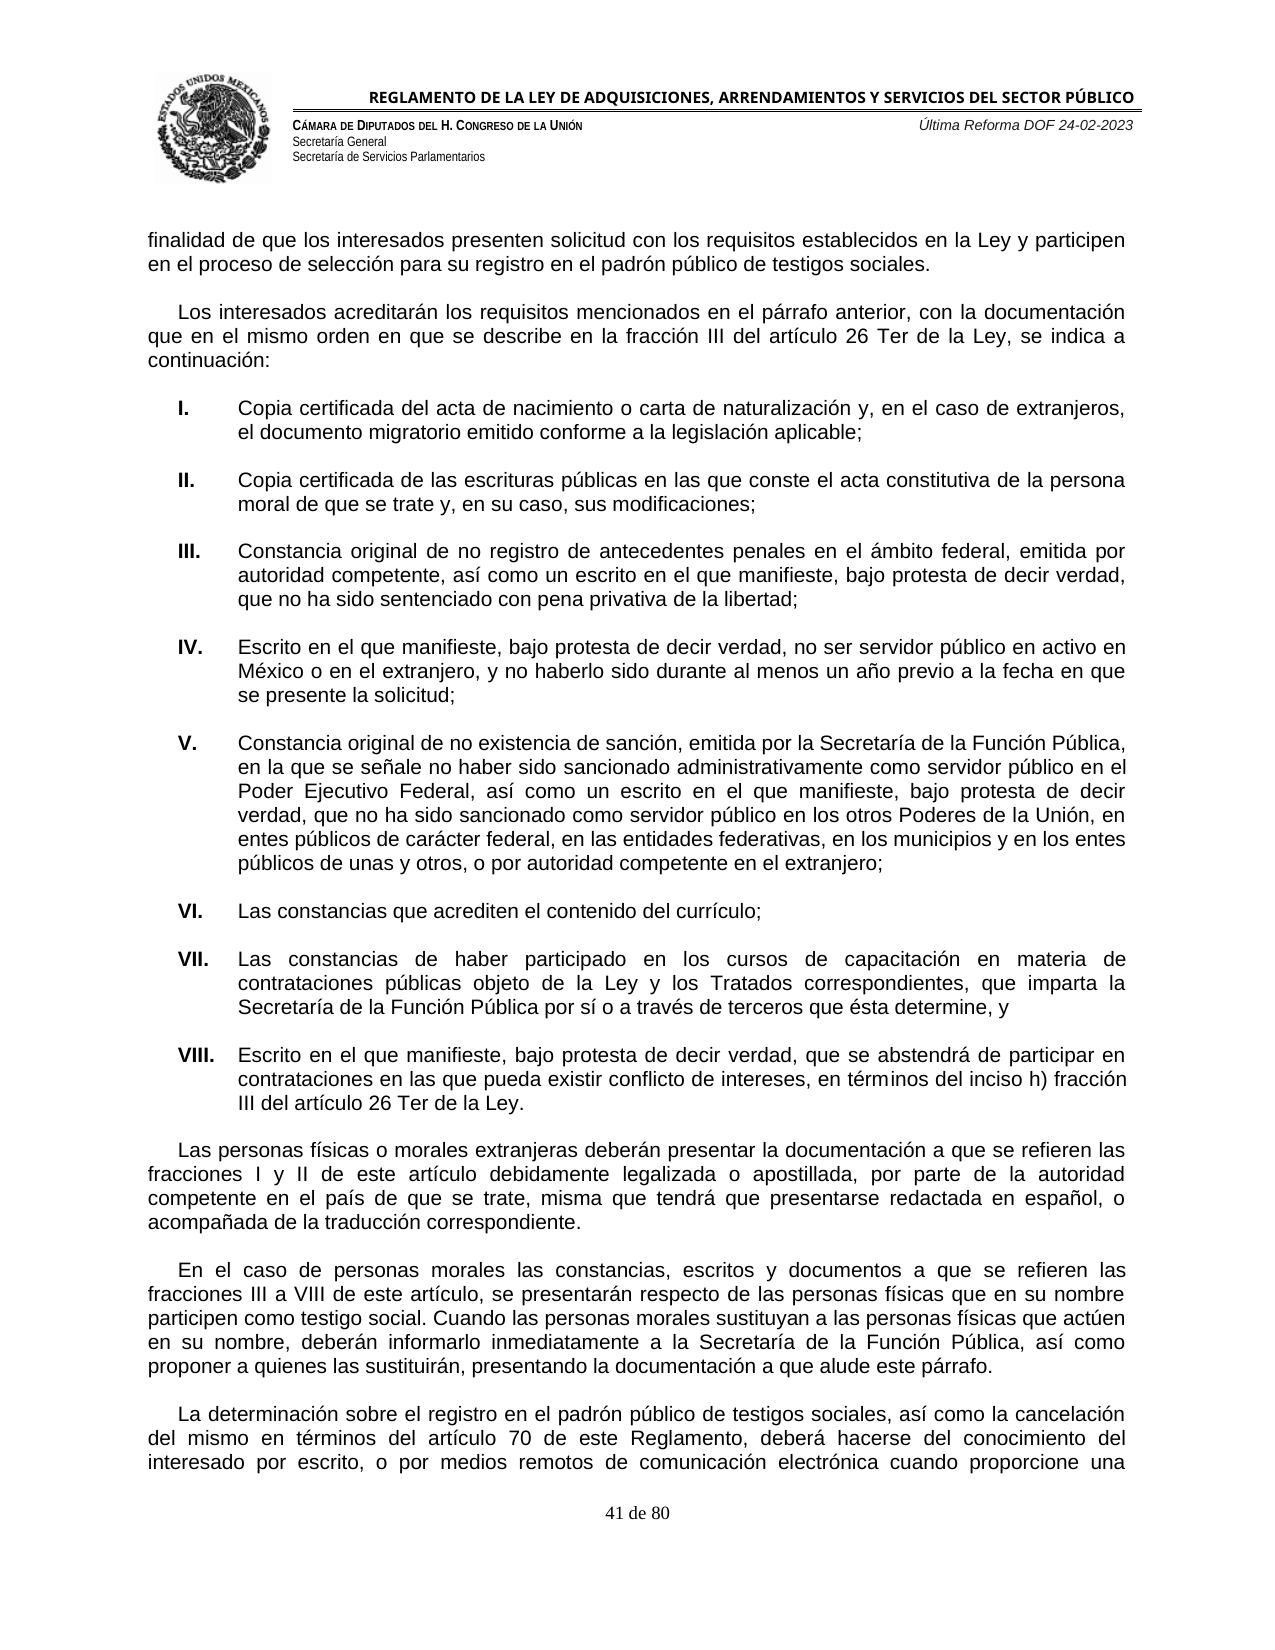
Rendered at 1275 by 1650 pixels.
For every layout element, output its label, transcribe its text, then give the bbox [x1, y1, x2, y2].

text Las personas físicas o morales extranjeras deberán presentar la documentación a que se refieren las fracciones I y II de este artículo debidamente legalizada o apostillada, por parte de la autoridad competente en el país de que se trate, misma que tendrá que presentarse redactada en español, o acompañada de la traducción correspondiente. [148, 1138, 1127, 1234]
text IV. Escrito en el que manifieste, bajo protesta de decir verdad, no ser servidor público en activo en México o en el extranjero, y no haberlo sido durante al menos un año previo a la fecha en que se presente la solicitud; [178, 635, 1127, 707]
text La determinación sobre el registro en el padrón público de testigos sociales, así como la cancelación del mismo en términos del artículo 70 de este Reglamento, deberá hacerse del conocimiento del interesado por escrito, o por medios remotos de comunicación electrónica cuando proporcione una [148, 1402, 1127, 1474]
text I. Copia certificada del acta de nacimiento o carta de naturalización y, en el caso de extranjeros, el documento migratorio emitido conforme a la legislación aplicable; [178, 396, 1127, 443]
text V. Constancia original de no existencia de sanción, emitida por la Secretaría de la Función Pública, en la que se señale no haber sido sancionado administrativamente como servidor público en el Poder Ejecutivo Federal, así como un escrito en el que manifieste, bajo protesta de decir verdad, que no ha sido sancionado como servidor público en los otros Poderes de la Unión, en entes públicos de carácter federal, en las entidades federativas, en los municipios y en los entes públicos de unas y otros, o por autoridad competente en el extranjero; [178, 731, 1127, 875]
text VIII. Escrito en el que manifieste, bajo protesta de decir verdad, que se abstendrá de participar en contrataciones en las que pueda existir conflicto de intereses, en términos del inciso h) fracción III del artículo 26 Ter de la Ley. [178, 1042, 1127, 1114]
text VI. Las constancias que acrediten el contenido del currículo; [178, 899, 1127, 923]
text Los interesados acreditarán los requisitos mencionados en el párrafo anterior, con la documentación que en el mismo orden en que se describe en la fracción III del artículo 26 Ter de la Ley, se indica a continuación: [148, 300, 1127, 372]
text III. Constancia original de no registro de antecedentes penales en el ámbito federal, emitida por autoridad competente, así como un escrito en el que manifieste, bajo protesta de decir verdad, que no ha sido sentenciado con pena privativa de la libertad; [178, 539, 1127, 611]
text VII. Las constancias de haber participado en los cursos de capacitación en materia de contrataciones públicas objeto de la Ley y los Tratados correspondientes, que imparta la Secretaría de la Función Pública por sí o a través de terceros que ésta determine, y [178, 947, 1127, 1018]
text En el caso de personas morales las constancias, escritos y documentos a que se refieren las fracciones III a VIII de este artículo, se presentarán respecto de las personas físicas que en su nombre participen como testigo social. Cuando las personas morales sustituyan a las personas físicas que actúen en su nombre, deberán informarlo inmediatamente a la Secretaría de la Función Pública, así como proponer a quienes las sustituirán, presentando la documentación a que alude este párrafo. [148, 1258, 1127, 1378]
text II. Copia certificada de las escrituras públicas en las que conste el acta constitutiva de la persona moral de que se trate y, en su caso, sus modificaciones; [178, 467, 1127, 515]
text finalidad de que los interesados presenten solicitud con los requisitos establecidos en la Ley y participen en el proceso de selección para su registro en el padrón público de testigos sociales. [148, 228, 1127, 276]
